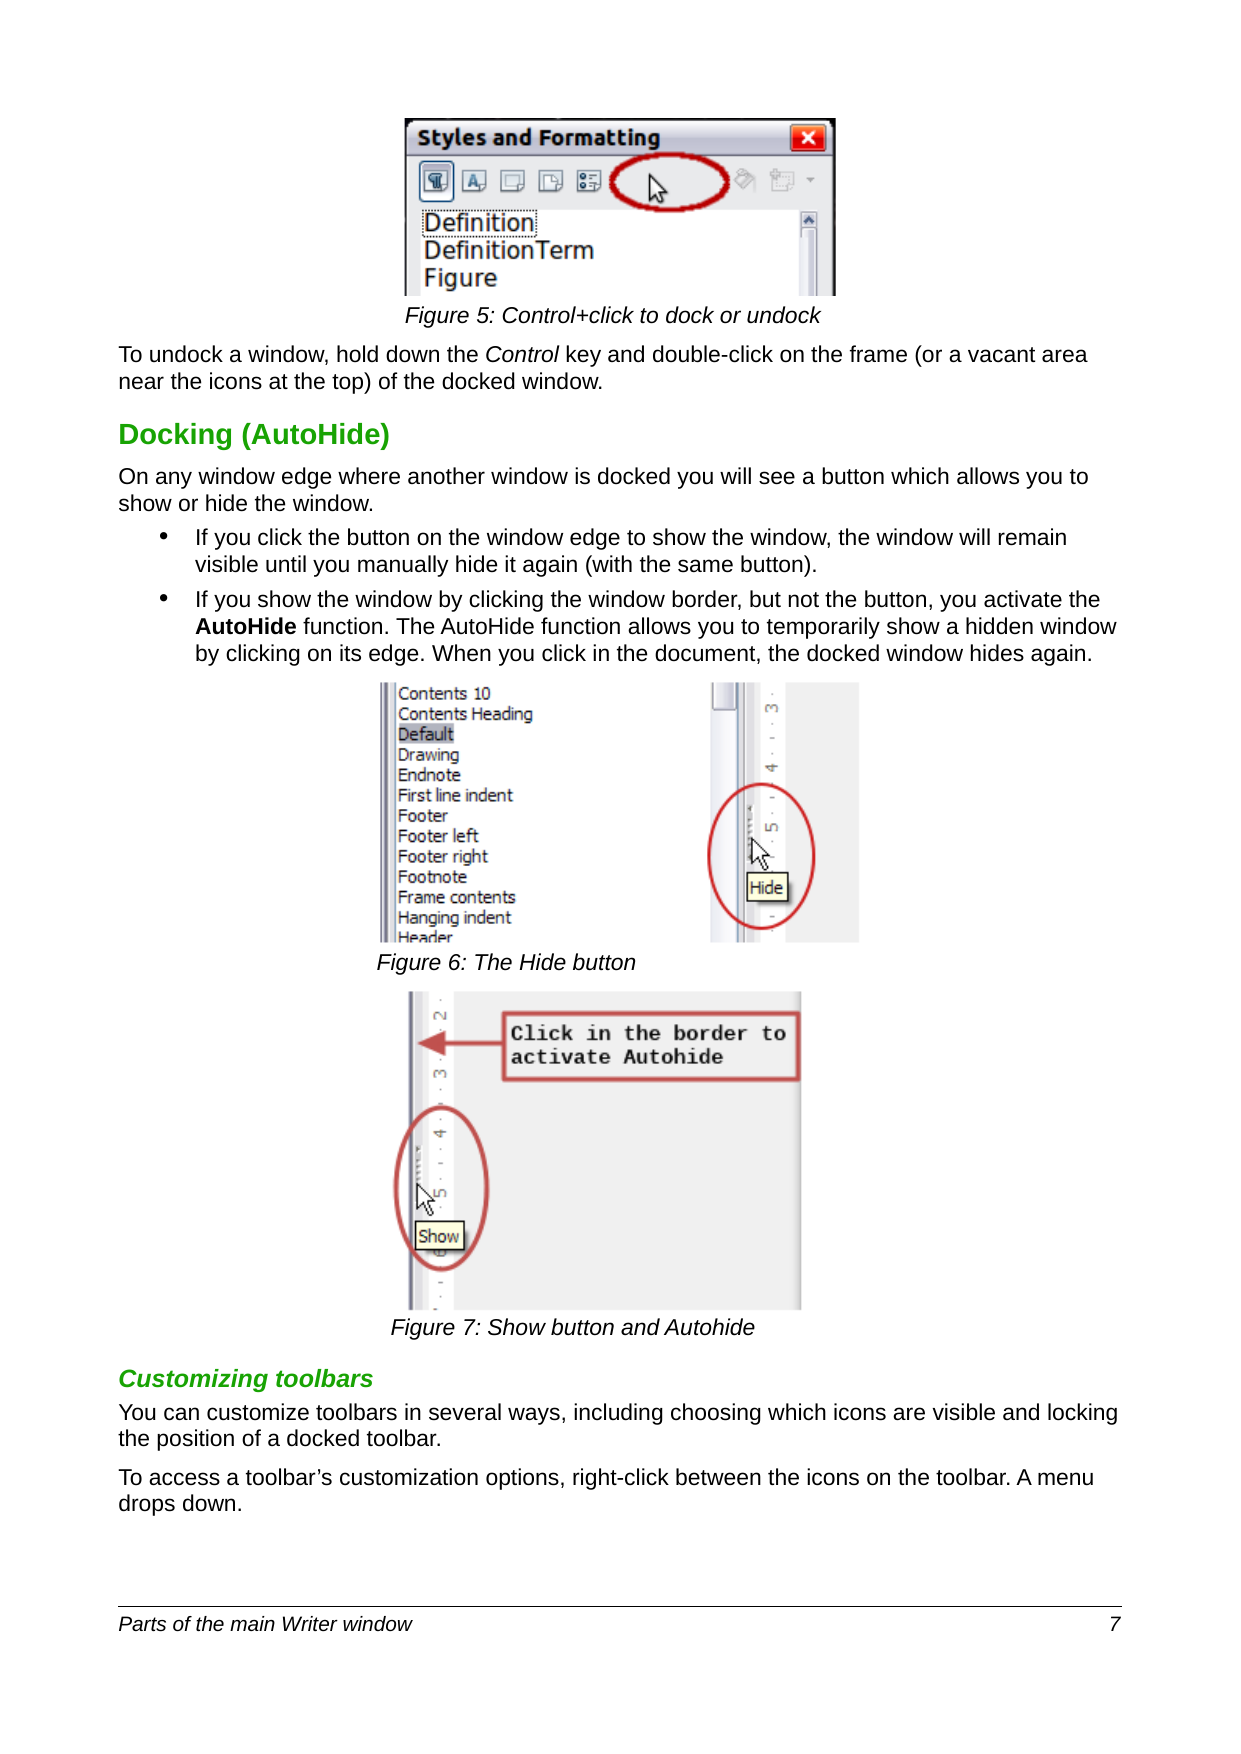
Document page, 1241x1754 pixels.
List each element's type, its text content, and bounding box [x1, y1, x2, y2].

text Figure 5: Control+click to dock or undock [404, 302, 836, 328]
list On any window edge where another window is docked you will see a button which allows you to show or hide the window. [118, 463, 1122, 516]
text To access a toolbar’s customization options, right-click between the icons on the toolbar. A menu drops down. [118, 1464, 1122, 1517]
list If you click the button on the window edge to show the window, the window will remain visible until you manually hide it again (with the same button). [156, 522, 1122, 578]
picture [404, 118, 836, 296]
picture [376, 678, 864, 949]
text To undock a window, hold down the Control key and double-click on the frame (or a vacant area near the icons at the top) of the docked window. [118, 341, 1122, 394]
picture [390, 987, 850, 1315]
subtitle Customizing toolbars [118, 1363, 1122, 1392]
text You can customize toolbars in several ways, including choosing which icons are visible and locking the position of a docked toolbar. [118, 1399, 1122, 1451]
text Figure 7: Show button and Autohide [390, 1315, 850, 1341]
text Figure 6: The Hide button [376, 949, 864, 975]
list If you show the window by clicking the window border, but not the button, you activate the AutoHide function. The AutoHide function allows you to temporarily show a hidden window by clicking on its edge. When you click in the document, the docked window hides again. [156, 584, 1122, 666]
subtitle Docking (AutoHide) [118, 417, 1122, 451]
